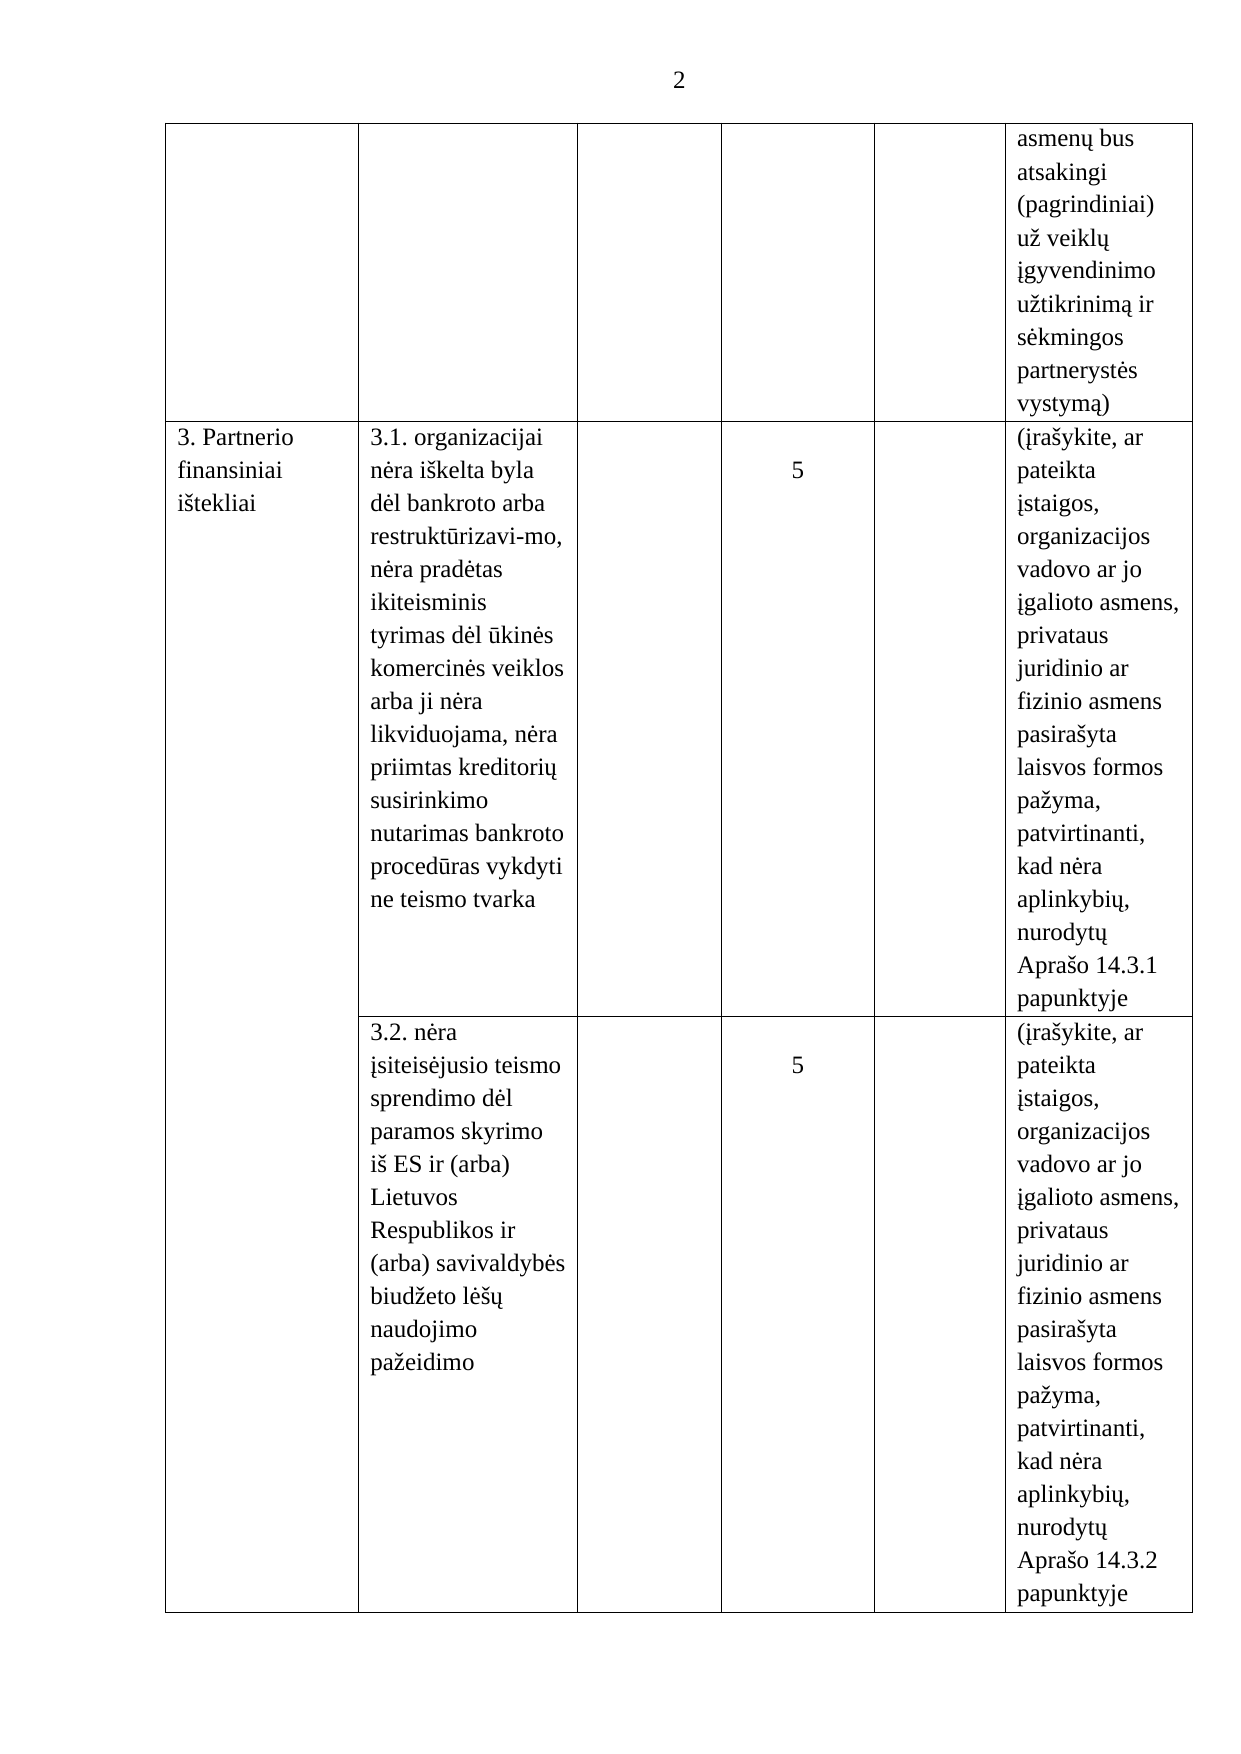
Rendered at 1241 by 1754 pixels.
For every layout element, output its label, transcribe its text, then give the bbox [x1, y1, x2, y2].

table_cell 5 [722, 1017, 874, 1612]
table_cell 3.2. nėra įsiteisėjusio teismo sprendimo dėl paramos skyrimo iš ES ir (arba) Lietuvos Respublikos ir (arba) savivaldybės biudžeto lėšų naudojimo pažeidimo [359, 1017, 577, 1612]
table_cell 3. Partnerio finansiniai ištekliai [166, 422, 358, 1612]
table_cell [359, 124, 577, 421]
table_cell [578, 124, 721, 421]
table_cell [578, 422, 721, 1016]
table_cell asmenų bus atsakingi (pagrindiniai) už veiklų įgyvendinimo užtikrinimą ir sėkmingos partnerystės vystymą) [1006, 124, 1192, 421]
table_cell [875, 1017, 1005, 1612]
table_cell (įrašykite, ar pateikta įstaigos, organizacijos vadovo ar jo įgalioto asmens, privataus juridinio ar fizinio asmens pasirašyta laisvos formos pažyma, patvirtinanti, kad nėra aplinkybių, nurodytų Aprašo 14.3.2 papunktyje [1006, 1017, 1192, 1612]
table_cell (įrašykite, ar pateikta įstaigos, organizacijos vadovo ar jo įgalioto asmens, privataus juridinio ar fizinio asmens pasirašyta laisvos formos pažyma, patvirtinanti, kad nėra aplinkybių, nurodytų Aprašo 14.3.1 papunktyje [1006, 422, 1192, 1016]
table_cell [166, 124, 358, 421]
table_cell 5 [722, 422, 874, 1016]
table_cell [875, 422, 1005, 1016]
table_cell [875, 124, 1005, 421]
table_cell 3.1. organizacijai nėra iškelta byla dėl bankroto arba restruktūrizavi-mo, nėra pradėtas ikiteisminis tyrimas dėl ūkinės komercinės veiklos arba ji nėra likviduojama, nėra priimtas kreditorių susirinkimo nutarimas bankroto procedūras vykdyti ne teismo tvarka [359, 422, 577, 1016]
table_cell [578, 1017, 721, 1612]
table_cell [722, 124, 874, 421]
